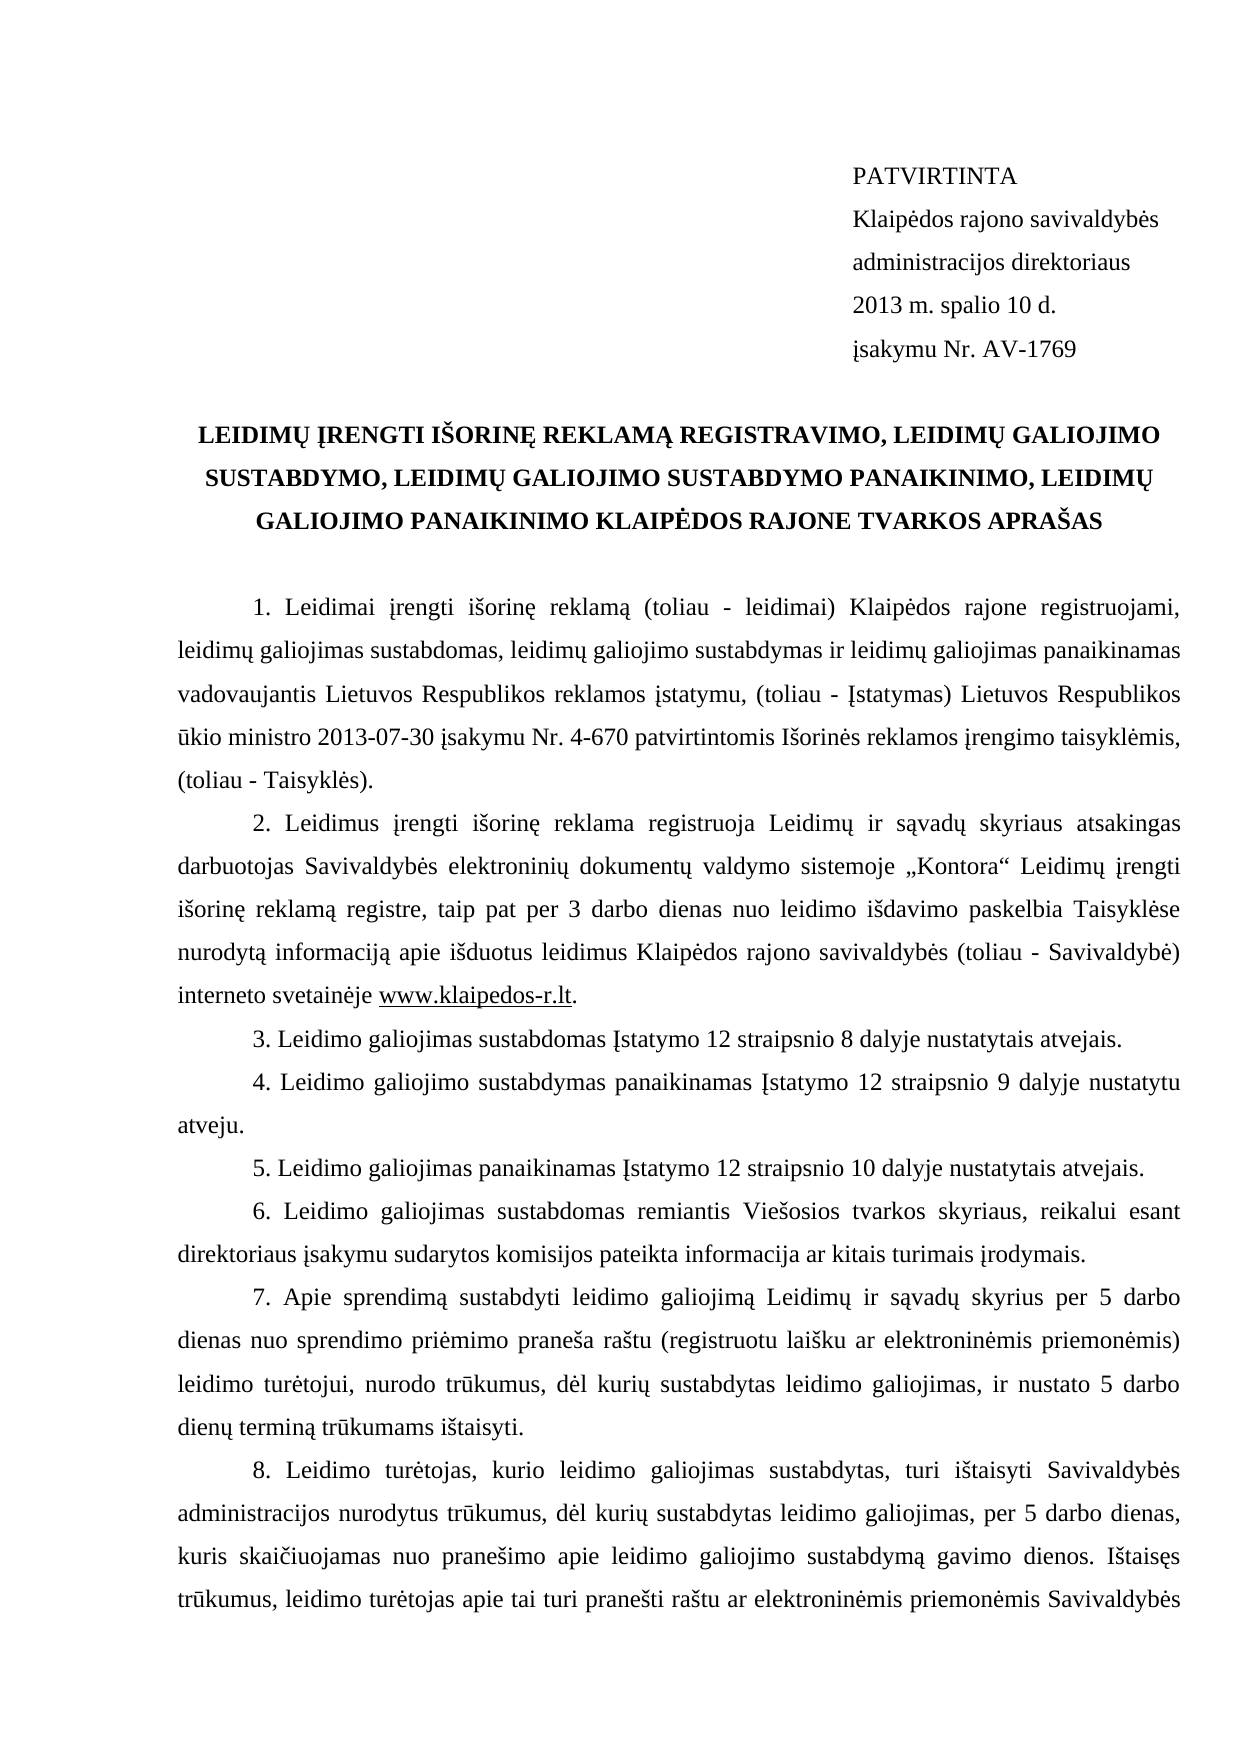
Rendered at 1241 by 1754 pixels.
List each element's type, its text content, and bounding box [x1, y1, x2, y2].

text įsakymu Nr. AV-1769 [852, 334, 1181, 362]
text 2013 m. spalio 10 d. [852, 291, 1181, 319]
text administracijos direktoriaus [852, 247, 1181, 276]
text 1. Leidimai įrengti išorinę reklamą (toliau - leidimai) Klaipėdos rajone registruojami, leidimų galiojimas sustabdomas, leidimų galiojimo sustabdymas ir leidimų galiojimas panaikinamas vadovaujantis Lietuvos Respublikos reklamos įstatymu, (toliau - Įstatymas) Lietuvos Respublikos ūkio ministro 2013-07-30 įsakymu Nr. 4-670 patvirtintomis Išorinės reklamos įrengimo taisyklėmis, (toliau - Taisyklės). [177, 592, 1181, 794]
text 3. Leidimo galiojimas sustabdomas Įstatymo 12 straipsnio 8 dalyje nustatytais atvejais. [177, 1024, 1181, 1052]
text 8. Leidimo turėtojas, kurio leidimo galiojimas sustabdytas, turi ištaisyti Savivaldybės administracijos nurodytus trūkumus, dėl kurių sustabdytas leidimo galiojimas, per 5 darbo dienas, kuris skaičiuojamas nuo pranešimo apie leidimo galiojimo sustabdymą gavimo dienos. Ištaisęs trūkumus, leidimo turėtojas apie tai turi pranešti raštu ar elektroninėmis priemonėmis Savivaldybės [177, 1455, 1181, 1613]
text 7. Apie sprendimą sustabdyti leidimo galiojimą Leidimų ir sąvadų skyrius per 5 darbo dienas nuo sprendimo priėmimo praneša raštu (registruotu laišku ar elektroninėmis priemonėmis) leidimo turėtojui, nurodo trūkumus, dėl kurių sustabdytas leidimo galiojimas, ir nustato 5 darbo dienų terminą trūkumams ištaisyti. [177, 1282, 1181, 1441]
text Klaipėdos rajono savivaldybės [852, 204, 1181, 233]
text 6. Leidimo galiojimas sustabdomas remiantis Viešosios tvarkos skyriaus, reikalui esant direktoriaus įsakymu sudarytos komisijos pateikta informacija ar kitais turimais įrodymais. [177, 1196, 1181, 1268]
text LEIDIMŲ ĮRENGTI IŠORINĘ REKLAMĄ REGISTRAVIMO, LEIDIMŲ GALIOJIMO SUSTABDYMO, LEIDIMŲ GALIOJIMO SUSTABDYMO PANAIKINIMO, LEIDIMŲ GALIOJIMO PANAIKINIMO KLAIPĖDOS RAJONE TVARKOS APRAŠAS [177, 420, 1181, 535]
text 5. Leidimo galiojimas panaikinamas Įstatymo 12 straipsnio 10 dalyje nustatytais atvejais. [177, 1153, 1181, 1182]
text 4. Leidimo galiojimo sustabdymas panaikinamas Įstatymo 12 straipsnio 9 dalyje nustatytu atveju. [177, 1067, 1181, 1139]
text 2. Leidimus įrengti išorinę reklama registruoja Leidimų ir sąvadų skyriaus atsakingas darbuotojas Savivaldybės elektroninių dokumentų valdymo sistemoje „Kontora“ Leidimų įrengti išorinę reklamą registre, taip pat per 3 darbo dienas nuo leidimo išdavimo paskelbia Taisyklėse nurodytą informaciją apie išduotus leidimus Klaipėdos rajono savivaldybės (toliau - Savivaldybė) interneto svetainėje www.klaipedos-r.lt. [177, 808, 1181, 1009]
text PATVIRTINTA [852, 161, 1181, 190]
